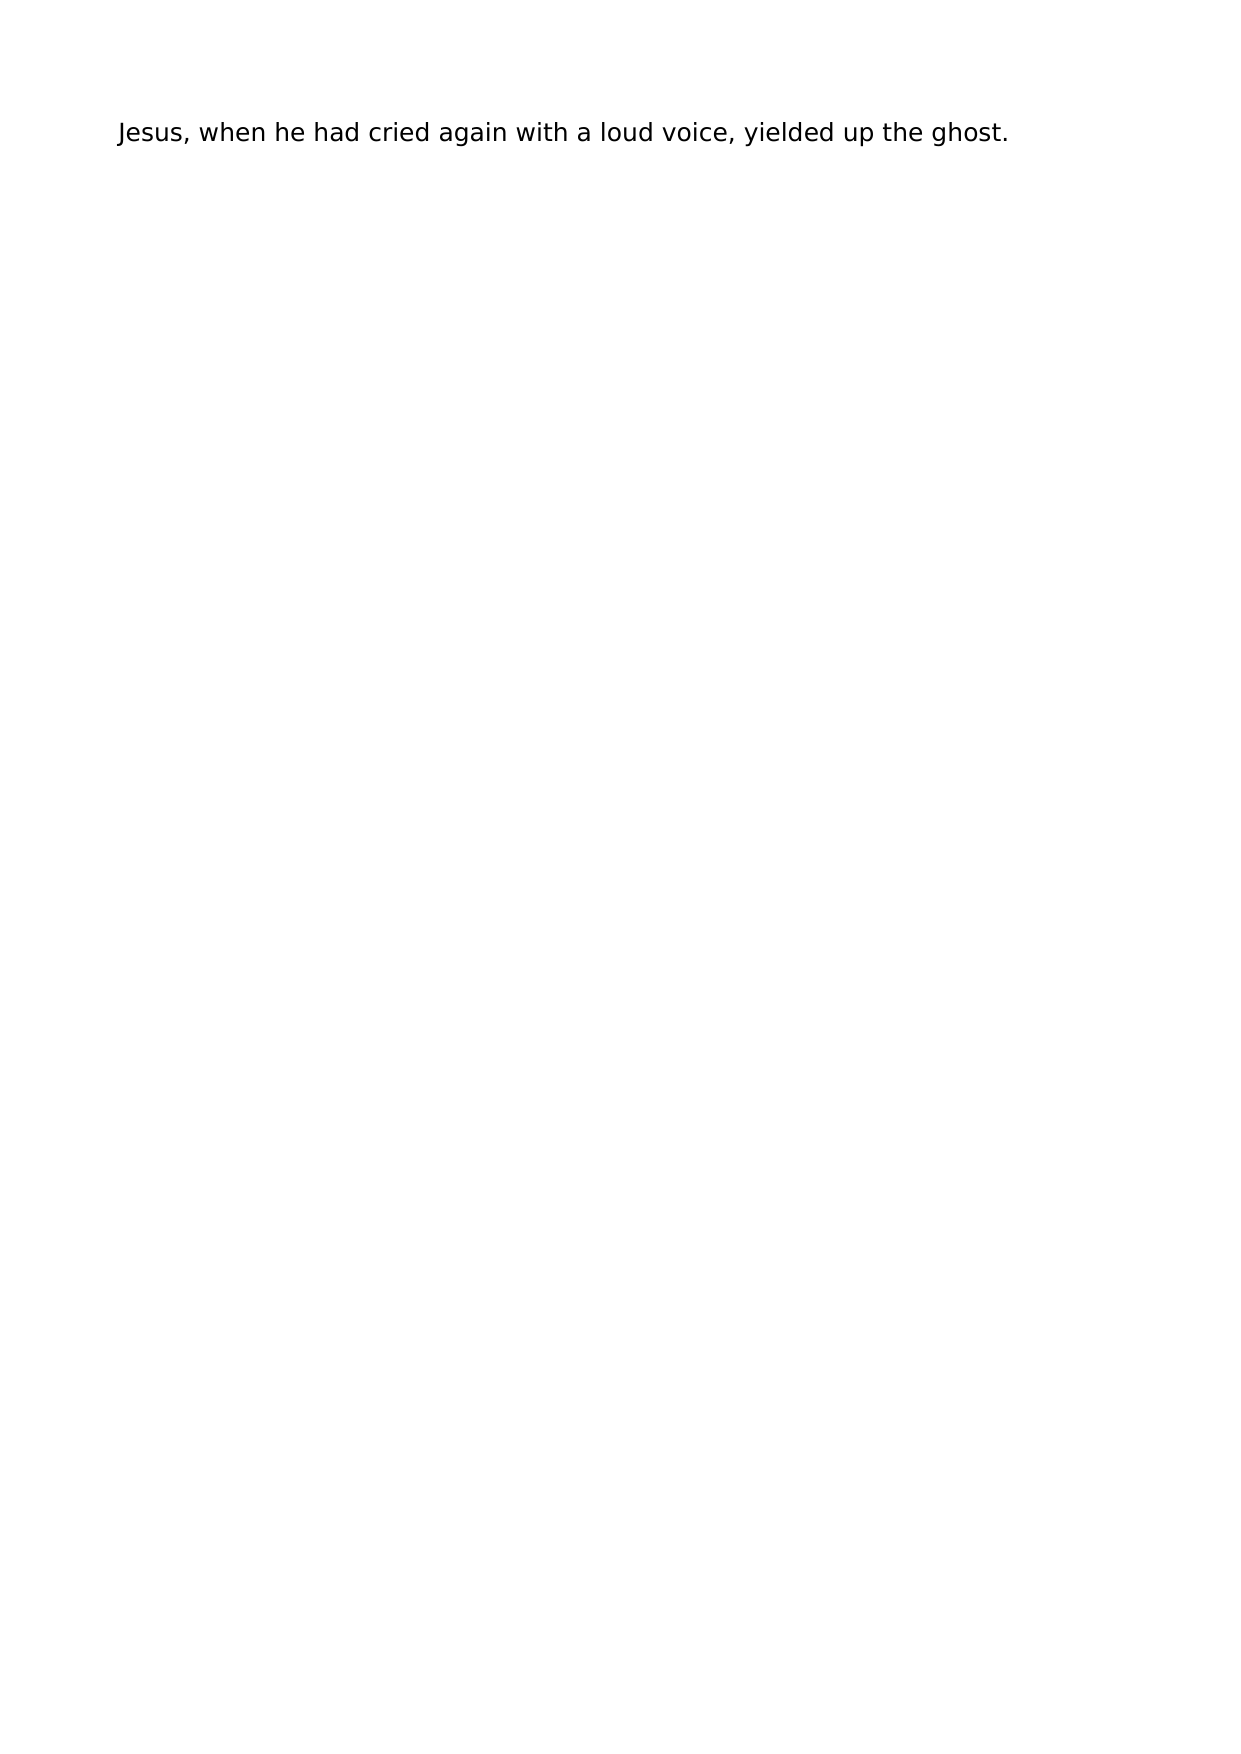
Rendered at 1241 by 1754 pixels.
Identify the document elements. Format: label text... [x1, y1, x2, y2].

text Jesus, when he had cried again with a loud voice, yielded up the ghost. [118, 118, 1122, 147]
